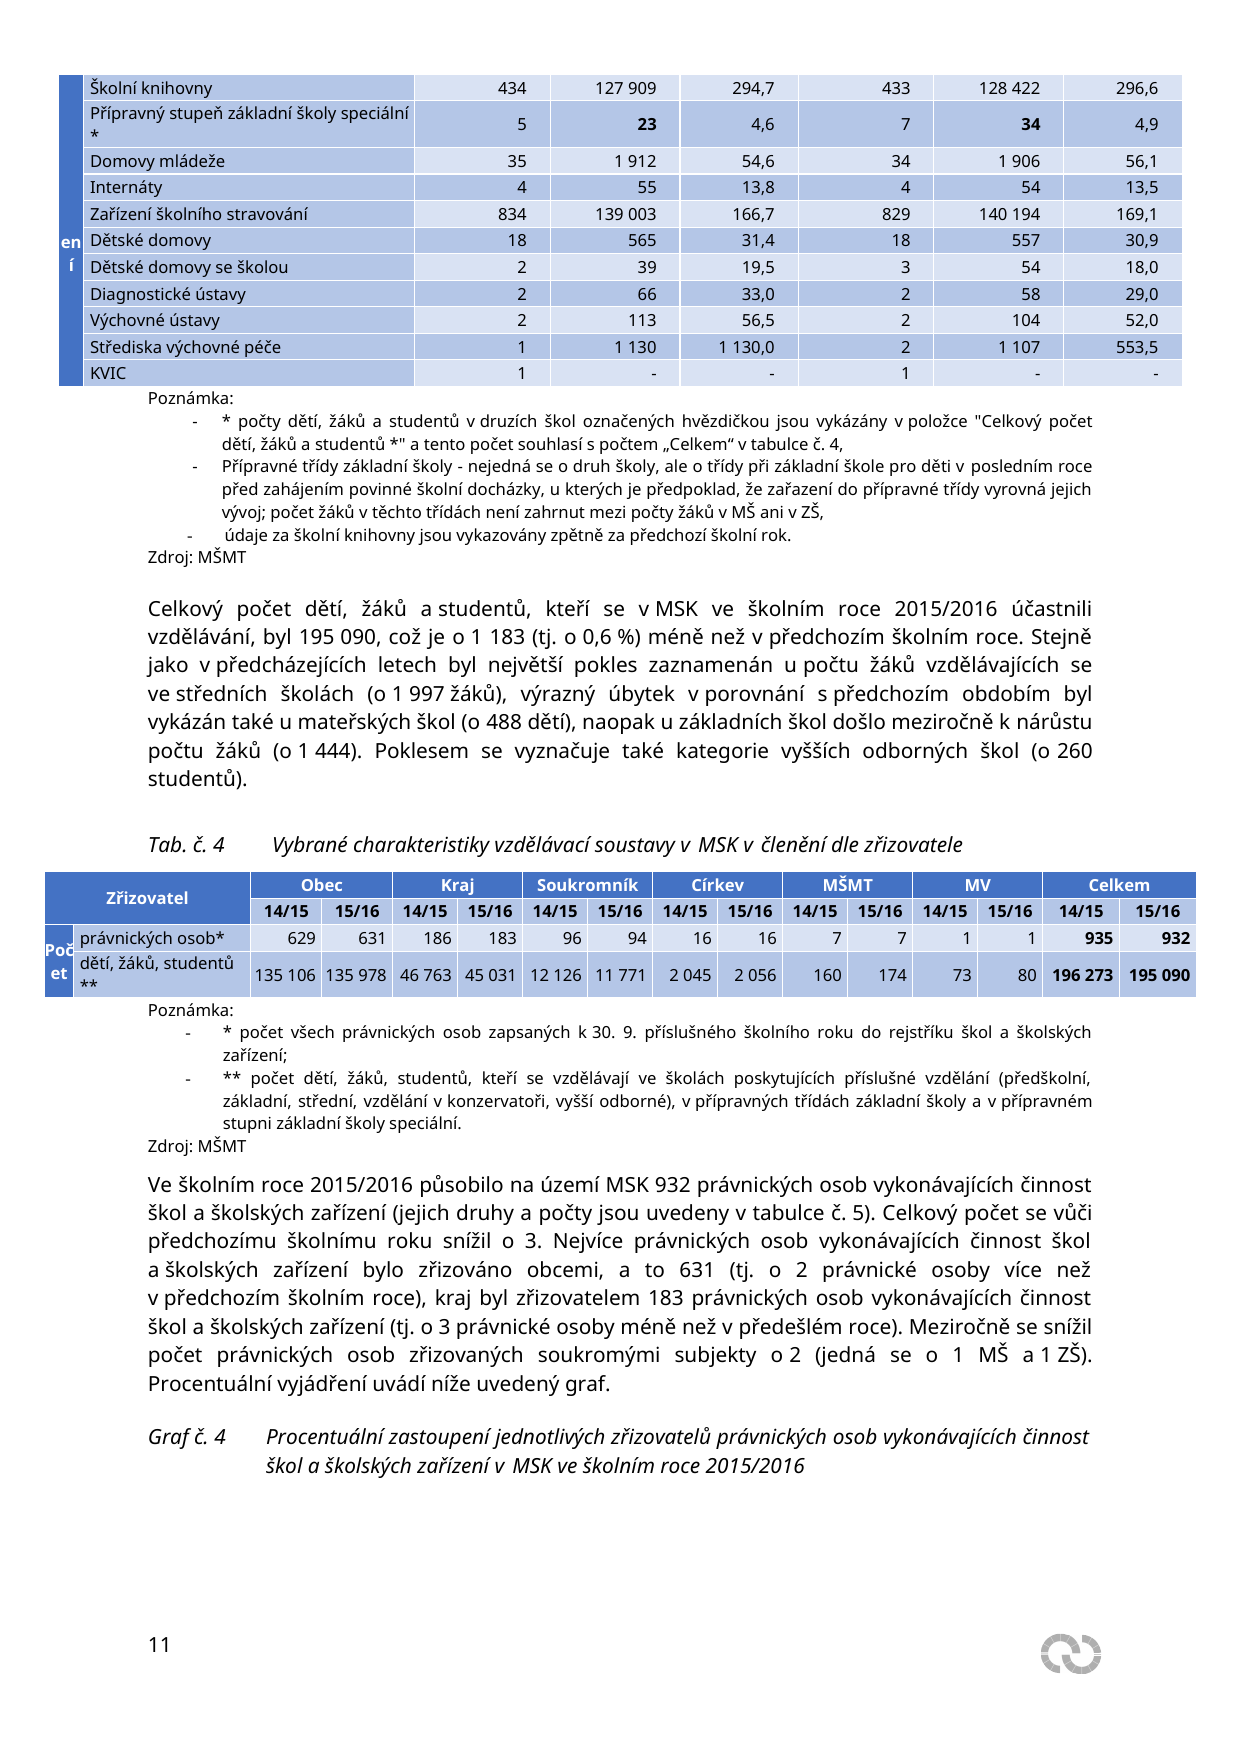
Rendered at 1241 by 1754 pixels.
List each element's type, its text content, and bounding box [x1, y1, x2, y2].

table_header Zřizovatel [45, 872, 250, 924]
table_cell 3 [799, 254, 933, 280]
table_cell 183 [458, 925, 522, 951]
table_header Obec [251, 872, 392, 898]
table_cell 1 107 [934, 334, 1063, 359]
table_cell 2 [415, 281, 550, 306]
table_cell 54 [934, 254, 1063, 280]
table_cell 16 [653, 925, 717, 951]
table_cell ení [59, 75, 83, 386]
table_cell 160 [783, 952, 847, 997]
table_cell 15/16 [458, 899, 522, 924]
table_cell 13,8 [681, 175, 798, 200]
table_cell 18,0 [1064, 254, 1182, 280]
table_cell 4,9 [1064, 101, 1182, 147]
table_cell 19,5 [681, 254, 798, 280]
table_cell - [934, 360, 1063, 386]
table_cell 139 003 [551, 201, 679, 227]
table_cell 18 [799, 228, 933, 253]
list ** počet dětí, žáků, studentů, kteří se vzdělávají ve školách poskytujících příslušné vzdělání (předškolní, základní, střední, vzdělání v konzervatoři, vyšší odborné), v přípravných třídách základní školy a v přípravném stupni základní školy speciální. [185, 1066, 1092, 1134]
table_cell 96 [523, 925, 587, 951]
table_cell 1 [978, 925, 1042, 951]
table_cell Dětské domovy [84, 228, 414, 253]
table_cell 31,4 [681, 228, 798, 253]
table_cell 39 [551, 254, 679, 280]
table_cell 135 978 [322, 952, 392, 997]
table_cell 66 [551, 281, 679, 306]
table_cell 135 106 [251, 952, 321, 997]
table_cell právnických osob* [74, 925, 250, 951]
table_cell Zařízení školního stravování [84, 201, 414, 227]
table_cell 166,7 [681, 201, 798, 227]
table_header Církev [653, 872, 782, 898]
table_cell 2 045 [653, 952, 717, 997]
list Procentuální zastoupení jednotlivých zřizovatelů právnických osob vykonávajících činnost škol a školských zařízení v MSK ve školním roce 2015/2016 [148, 1422, 1092, 1479]
table_cell 54 [934, 175, 1063, 200]
table_cell 80 [978, 952, 1042, 997]
table_cell 13,5 [1064, 175, 1182, 200]
table_cell 18 [415, 228, 550, 253]
table_cell 294,7 [681, 75, 798, 100]
table_cell 34 [934, 101, 1063, 147]
table_cell 565 [551, 228, 679, 253]
table_cell 932 [1120, 925, 1196, 951]
text - Přípravné třídy základní školy - nejedná se o druh školy, ale o třídy při základní škole pro děti v posledním roce před zahájením povinné školní docházky, u kterých je předpoklad, že zařazení do přípravné třídy vyrovná jejich vývoj; počet žáků v těchto třídách není zahrnut mezi počty žáků v MŠ ani v ZŠ, [192, 455, 1092, 523]
table_cell 33,0 [681, 281, 798, 306]
table_cell 2 [799, 334, 933, 359]
table_cell 140 194 [934, 201, 1063, 227]
table_cell 15/16 [848, 899, 912, 924]
table_cell 169,1 [1064, 201, 1182, 227]
table_cell 52,0 [1064, 307, 1182, 333]
table_cell 7 [783, 925, 847, 951]
table_cell 15/16 [718, 899, 782, 924]
table_cell 23 [551, 101, 679, 147]
table_cell - [1064, 360, 1182, 386]
table_cell 104 [934, 307, 1063, 333]
table_cell 14/15 [913, 899, 977, 924]
table_header Celkem [1043, 872, 1196, 898]
table_cell Počet [45, 925, 73, 997]
table_cell 1 130 [551, 334, 679, 359]
table_cell Přípravný stupeň základní školy speciální * [84, 101, 414, 147]
table_cell 58 [934, 281, 1063, 306]
table_cell 94 [588, 925, 652, 951]
table_cell 2 [415, 307, 550, 333]
table_cell 14/15 [783, 899, 847, 924]
table_cell 1 906 [934, 148, 1063, 173]
table_cell 935 [1043, 925, 1119, 951]
table_cell 11 771 [588, 952, 652, 997]
table_header Kraj [393, 872, 522, 898]
table_cell Diagnostické ústavy [84, 281, 414, 306]
table_cell 4 [415, 175, 550, 200]
table_cell 15/16 [978, 899, 1042, 924]
table_cell 34 [799, 148, 933, 173]
table_header Soukromník [523, 872, 652, 898]
text Celkový počet dětí, žáků a studentů, kteří se v MSK ve školním roce 2015/2016 účastnili vzdělávání, byl 195 090, což je o 1 183 (tj. o 0,6 %) méně než v předchozím školním roce. Stejně jako v předcházejících letech byl největší pokles zaznamenán u počtu žáků vzdělávajících se ve středních školách (o 1 997 žáků), výrazný úbytek v porovnání s předchozím obdobím byl vykázán také u mateřských škol (o 488 dětí), naopak u základních škol došlo meziročně k nárůstu počtu žáků (o 1 444). Poklesem se vyznačuje také kategorie vyšších odborných škol (o 260 studentů). [148, 594, 1092, 793]
table_cell dětí, žáků, studentů ** [74, 952, 250, 997]
table_cell 296,6 [1064, 75, 1182, 100]
table_cell 54,6 [681, 148, 798, 173]
table_cell 7 [848, 925, 912, 951]
table_cell 1 [415, 360, 550, 386]
table_cell - [681, 360, 798, 386]
table_cell 15/16 [322, 899, 392, 924]
table_cell 196 273 [1043, 952, 1119, 997]
table_cell 14/15 [523, 899, 587, 924]
table_cell 5 [415, 101, 550, 147]
table_cell 55 [551, 175, 679, 200]
table_cell Domovy mládeže [84, 148, 414, 173]
table_cell 30,9 [1064, 228, 1182, 253]
table_cell 16 [718, 925, 782, 951]
table_cell 45 031 [458, 952, 522, 997]
table_cell KVIC [84, 360, 414, 386]
table_cell 128 422 [934, 75, 1063, 100]
table_cell 195 090 [1120, 952, 1196, 997]
table_cell 35 [415, 148, 550, 173]
table_cell 2 [799, 307, 933, 333]
table_cell 434 [415, 75, 550, 100]
table_cell 14/15 [251, 899, 321, 924]
list údaje za školní knihovny jsou vykazovány zpětně za předchozí školní rok. [187, 523, 1092, 546]
table_cell 14/15 [393, 899, 457, 924]
table_cell Školní knihovny [84, 75, 414, 100]
table_cell 631 [322, 925, 392, 951]
table_cell 14/15 [1043, 899, 1119, 924]
table_cell Dětské domovy se školou [84, 254, 414, 280]
list Vybrané charakteristiky vzdělávací soustavy v MSK v členění dle zřizovatele [148, 830, 1092, 859]
table_cell 7 [799, 101, 933, 147]
table_header MV [913, 872, 1042, 898]
table_cell 834 [415, 201, 550, 227]
table_cell - [551, 360, 679, 386]
table_cell 1 912 [551, 148, 679, 173]
text - * počty dětí, žáků a studentů v druzích škol označených hvězdičkou jsou vykázány v položce "Celkový počet dětí, žáků a studentů *" a tento počet souhlasí s počtem „Celkem“ v tabulce č. 4, [192, 410, 1092, 455]
table_cell 2 [799, 281, 933, 306]
table_cell 56,1 [1064, 148, 1182, 173]
table_cell 15/16 [588, 899, 652, 924]
table_cell 29,0 [1064, 281, 1182, 306]
table_cell 113 [551, 307, 679, 333]
table_cell 14/15 [653, 899, 717, 924]
table_cell 46 763 [393, 952, 457, 997]
text Zdroj: MŠMT [148, 546, 1092, 569]
text Zdroj: MŠMT [148, 1134, 1092, 1157]
table_cell Střediska výchovné péče [84, 334, 414, 359]
table_cell 186 [393, 925, 457, 951]
table_cell 1 130,0 [681, 334, 798, 359]
table_cell 433 [799, 75, 933, 100]
table_cell 4 [799, 175, 933, 200]
table_cell 557 [934, 228, 1063, 253]
table_cell 127 909 [551, 75, 679, 100]
table_cell 4,6 [681, 101, 798, 147]
table_cell 12 126 [523, 952, 587, 997]
table_cell 829 [799, 201, 933, 227]
table_cell 15/16 [1120, 899, 1196, 924]
table_cell 2 056 [718, 952, 782, 997]
table_cell Výchovné ústavy [84, 307, 414, 333]
table_cell 1 [799, 360, 933, 386]
table_cell Internáty [84, 175, 414, 200]
text Ve školním roce 2015/2016 působilo na území MSK 932 právnických osob vykonávajících činnost škol a školských zařízení (jejich druhy a počty jsou uvedeny v tabulce č. 5). Celkový počet se vůči předchozímu školnímu roku snížil o 3. Nejvíce právnických osob vykonávajících činnost škol a školských zařízení bylo zřizováno obcemi, a to 631 (tj. o 2 právnické osoby více než v předchozím školním roce), kraj byl zřizovatelem 183 právnických osob vykonávajících činnost škol a školských zařízení (tj. o 3 právnické osoby méně než v předešlém roce). Meziročně se snížil počet právnických osob zřizovaných soukromými subjekty o 2 (jedná se o 1 MŠ a 1 ZŠ). Procentuální vyjádření uvádí níže uvedený graf. [148, 1170, 1092, 1397]
text Poznámka: [148, 998, 1092, 1021]
table_cell 553,5 [1064, 334, 1182, 359]
table_cell 1 [415, 334, 550, 359]
table_header MŠMT [783, 872, 912, 898]
table_cell 73 [913, 952, 977, 997]
text Poznámka: [148, 387, 1092, 410]
table_cell 56,5 [681, 307, 798, 333]
table_cell 2 [415, 254, 550, 280]
table_cell 174 [848, 952, 912, 997]
table_cell 1 [913, 925, 977, 951]
list * počet všech právnických osob zapsaných k 30. 9. příslušného školního roku do rejstříku škol a školských zařízení; [185, 1021, 1092, 1066]
table_cell 629 [251, 925, 321, 951]
